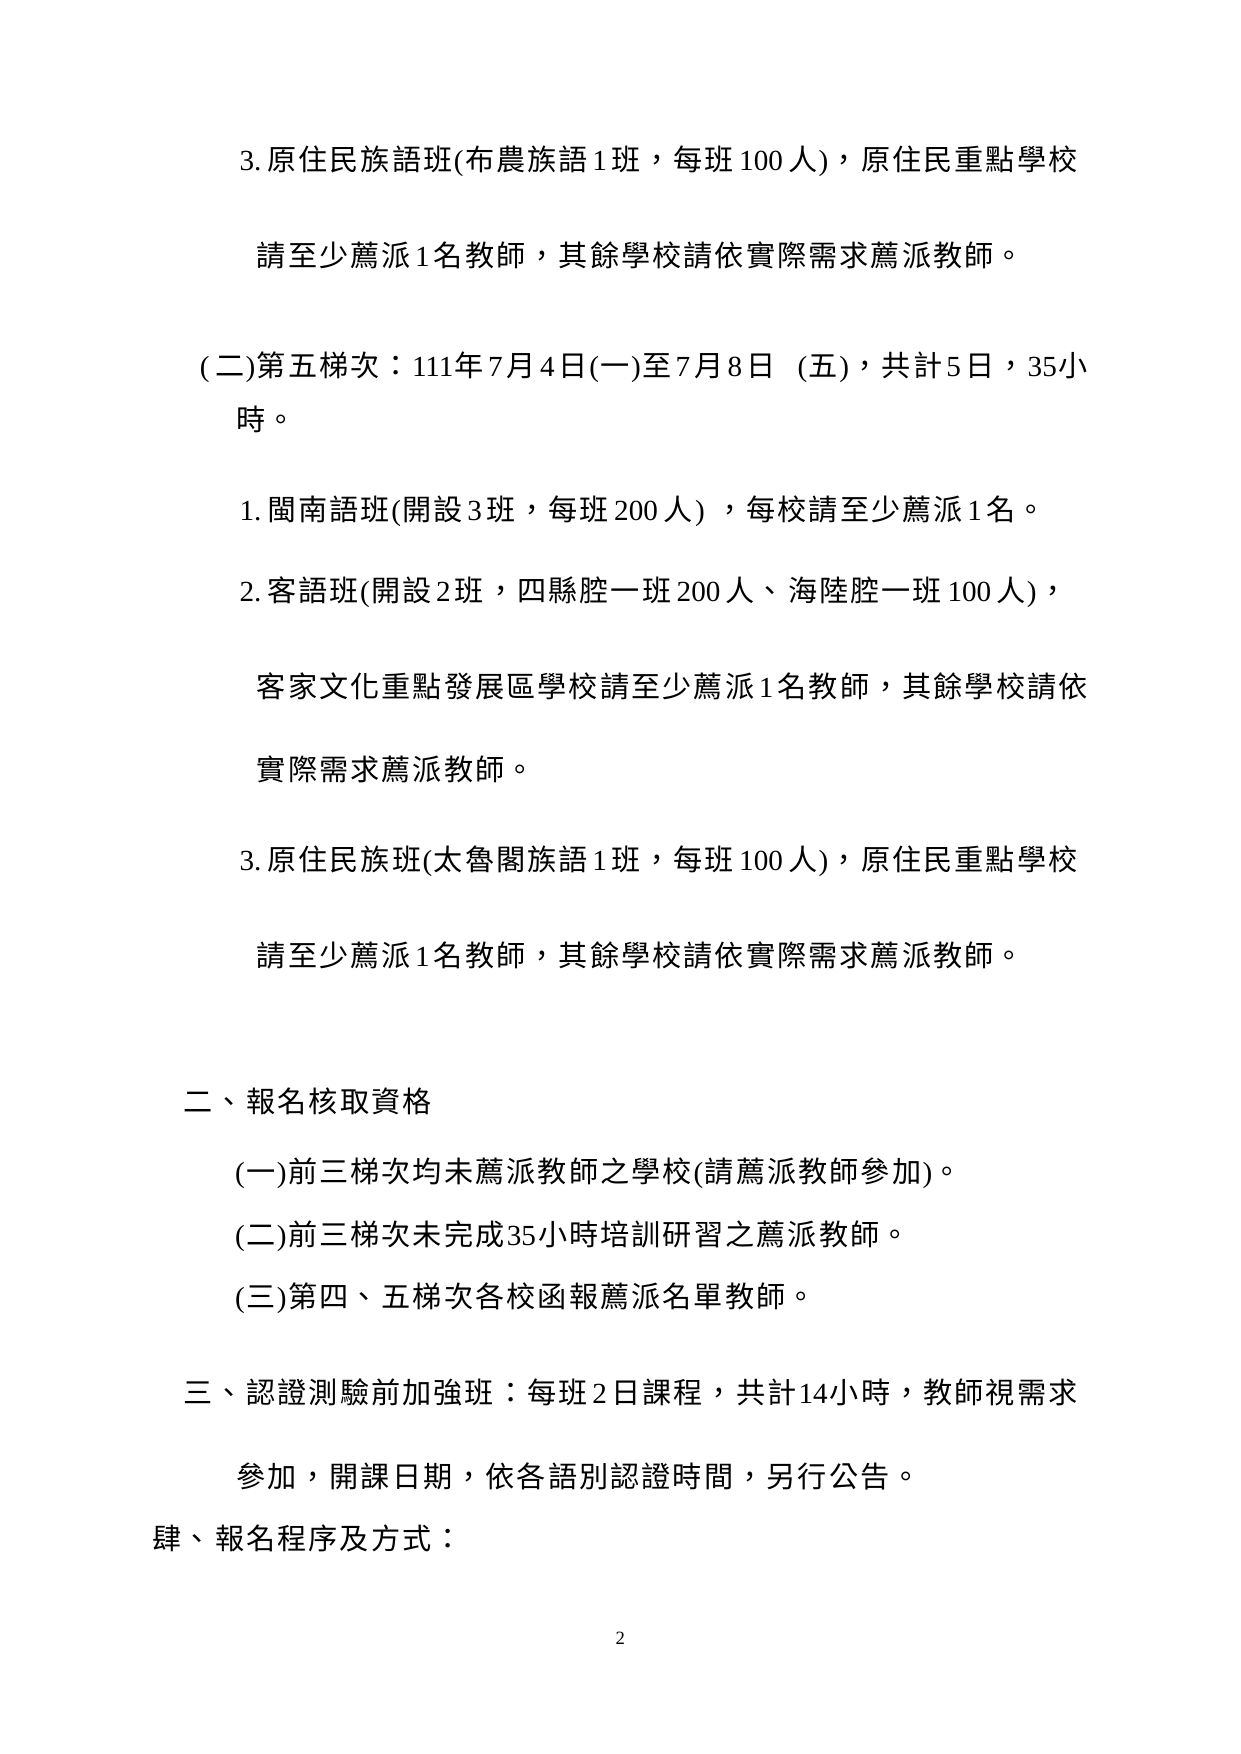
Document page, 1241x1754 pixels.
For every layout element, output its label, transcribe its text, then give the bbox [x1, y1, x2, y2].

text 1.閩南語班(開設3班，每班200人) ，每校請至少薦派1名。 [226, 458, 1089, 520]
text 肆、報名程序及方式： [151, 1495, 1089, 1558]
text 3.原住民族語班(布農族語1班，每班100人)，原住民重點學校請至少薦派1名教師，其餘學校請依實際需求薦派教師。 [226, 108, 1089, 295]
text (二)第五梯次：111年7月4日(一)至7月8日 (五)，共計5日，35小時。 [150, 314, 1089, 439]
text 二、報名核取資格 (一)前三梯次均未薦派教師之學校(請薦派教師參加)。 (二)前三梯次未完成35小時培訓研習之薦派教師。 (三)第四、五梯次各校函報薦派名單教師。 [176, 1058, 1089, 1308]
text 3.原住民族班(太魯閣族語1班，每班100人)，原住民重點學校請至少薦派1名教師，其餘學校請依實際需求薦派教師。 [226, 808, 1089, 995]
text 2.客語班(開設2班，四縣腔一班200人、海陸腔一班100人)，客家文化重點發展區學校請至少薦派1名教師，其餘學校請依實際需求薦派教師。 [226, 539, 1089, 789]
text 三、認證測驗前加強班：每班2日課程，共計14小時，教師視需求參加，開課日期，依各語別認證時間，另行公告。 [176, 1308, 1089, 1495]
